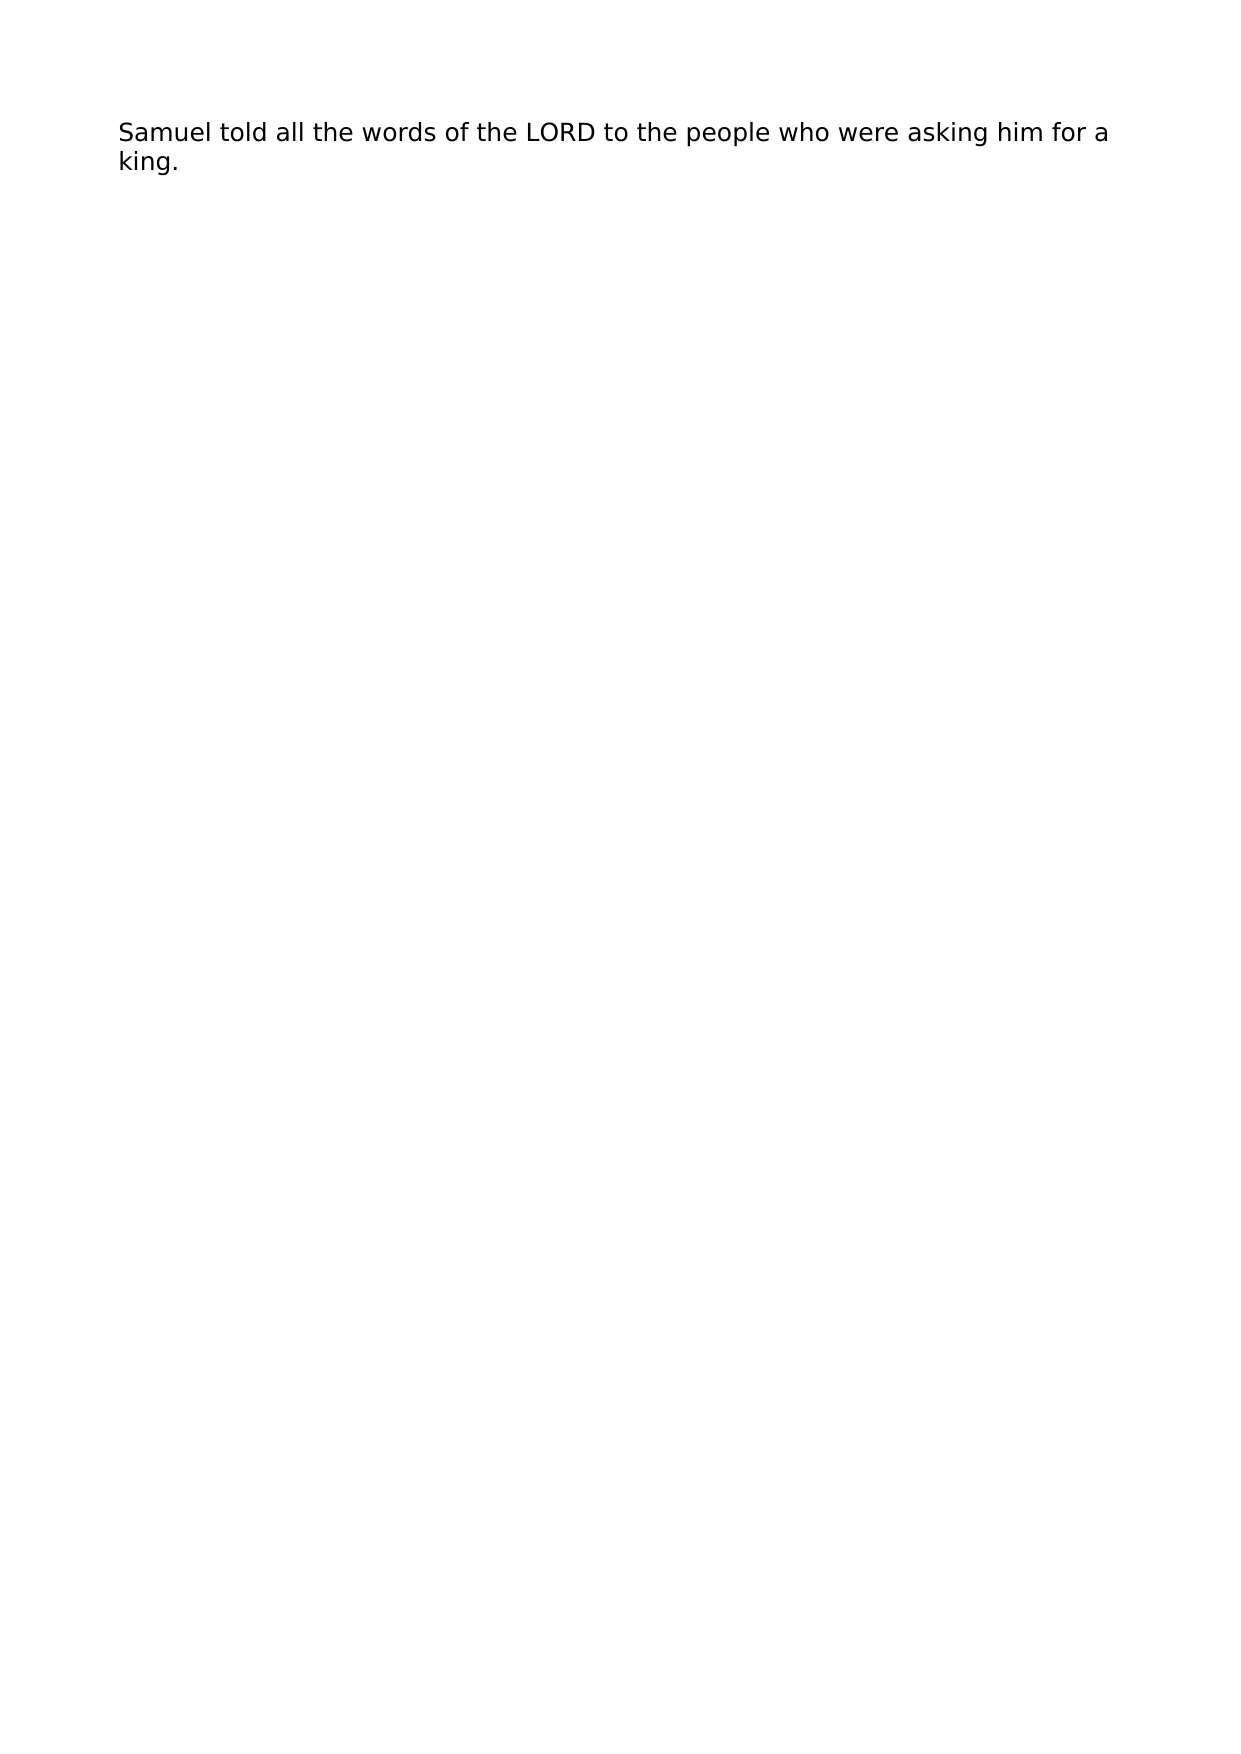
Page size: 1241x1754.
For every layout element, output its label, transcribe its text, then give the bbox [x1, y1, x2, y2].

text Samuel told all the words of the LORD to the people who were asking him for a king. [118, 118, 1122, 176]
